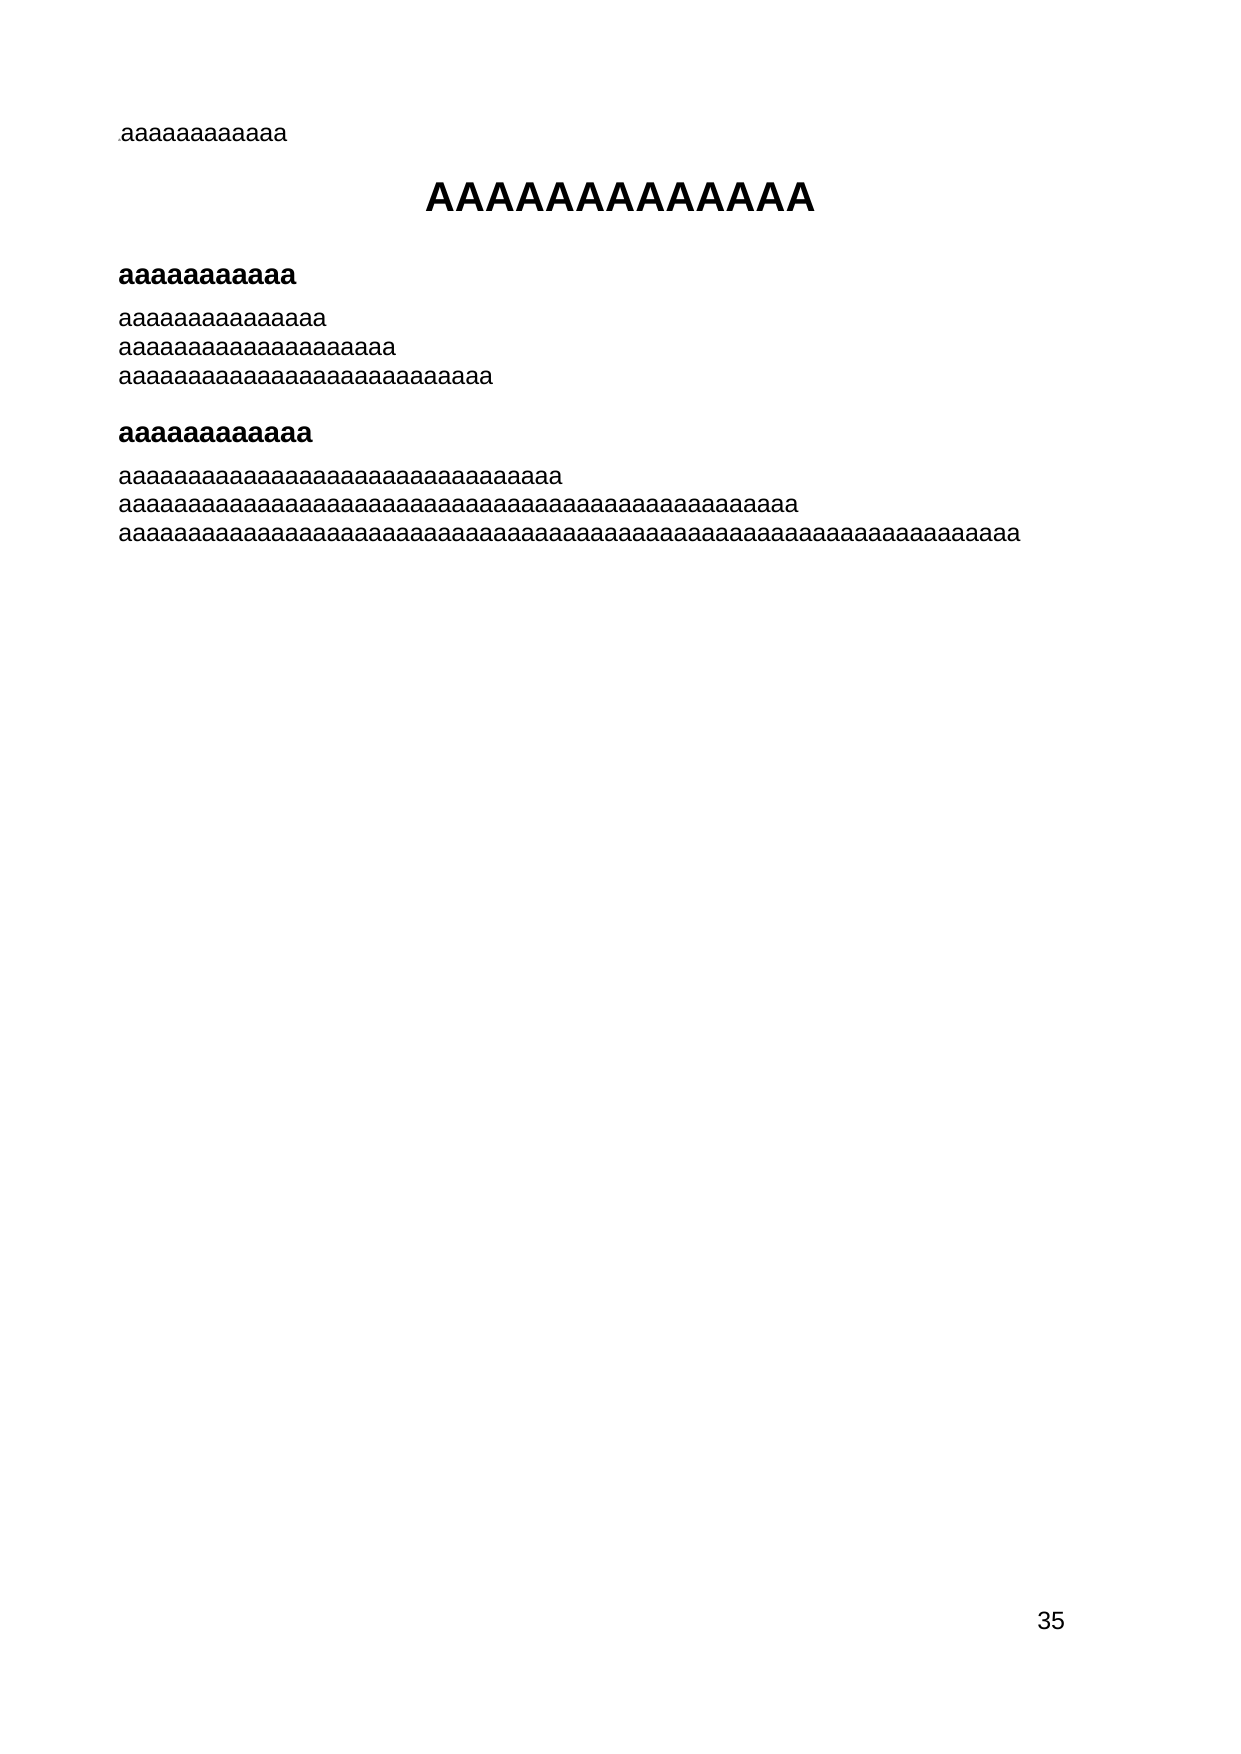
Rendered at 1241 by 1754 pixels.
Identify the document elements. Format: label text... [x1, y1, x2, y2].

subtitle aaaaaaaaaaaa [118, 414, 1122, 448]
text aaaaaaaaaaaaaaaaaaaa [118, 332, 1122, 361]
text aaaaaaaaaaaaaaa [118, 303, 1122, 332]
text aaaaaaaaaaaaa [118, 118, 1122, 147]
text aaaaaaaaaaaaaaaaaaaaaaaaaaaaaaaaaaaaaaaaaaaaaaaaaaaaaaaaaaaaaaaaa [118, 518, 1122, 547]
text aaaaaaaaaaaaaaaaaaaaaaaaaaaaaaaa [118, 461, 1122, 489]
text aaaaaaaaaaaaaaaaaaaaaaaaaaaaaaaaaaaaaaaaaaaaaaaaa [118, 489, 1122, 518]
subtitle aaaaaaaaaaa [118, 257, 1122, 291]
text aaaaaaaaaaaaaaaaaaaaaaaaaaa [118, 361, 1122, 389]
subtitle aaaaaaaaaaaaa [118, 172, 1122, 220]
